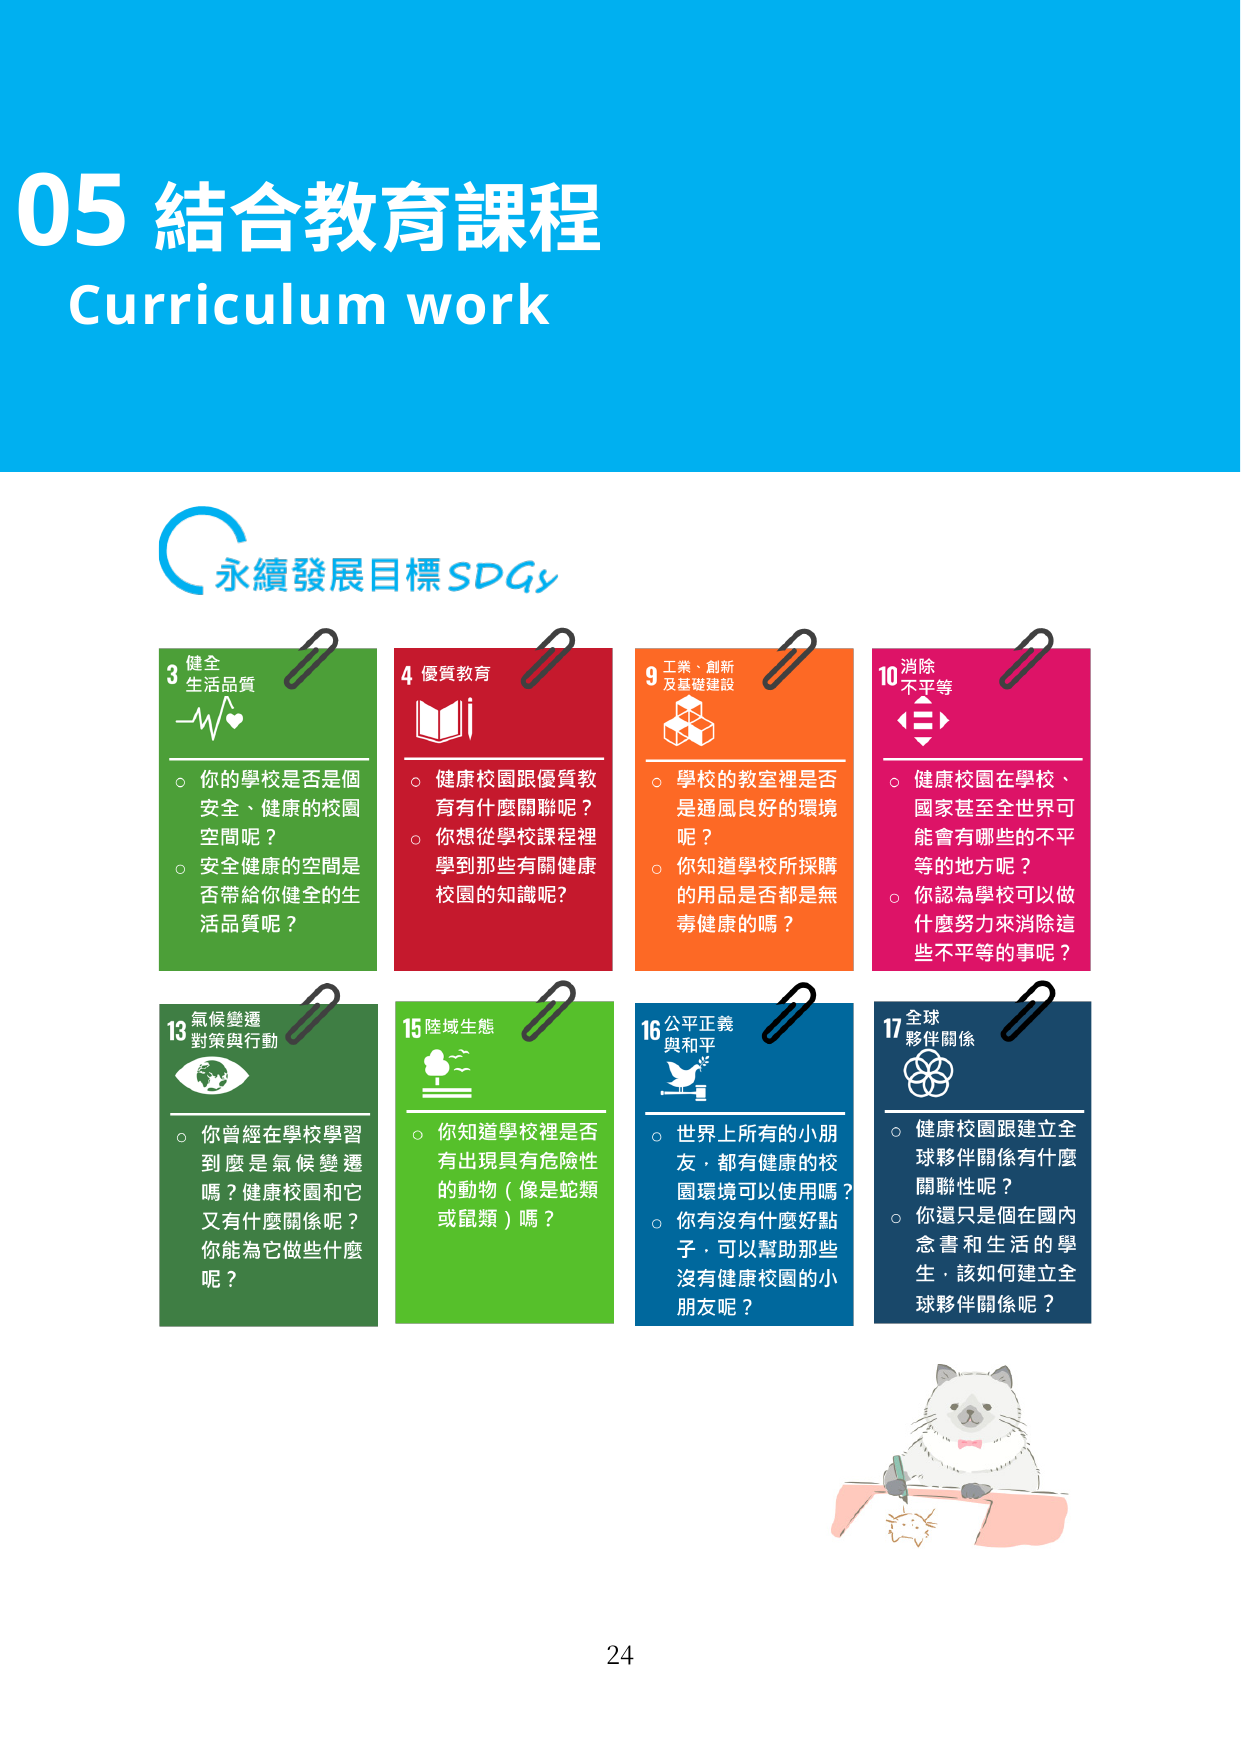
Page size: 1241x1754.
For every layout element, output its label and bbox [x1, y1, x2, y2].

table_header [148, 506, 1092, 598]
